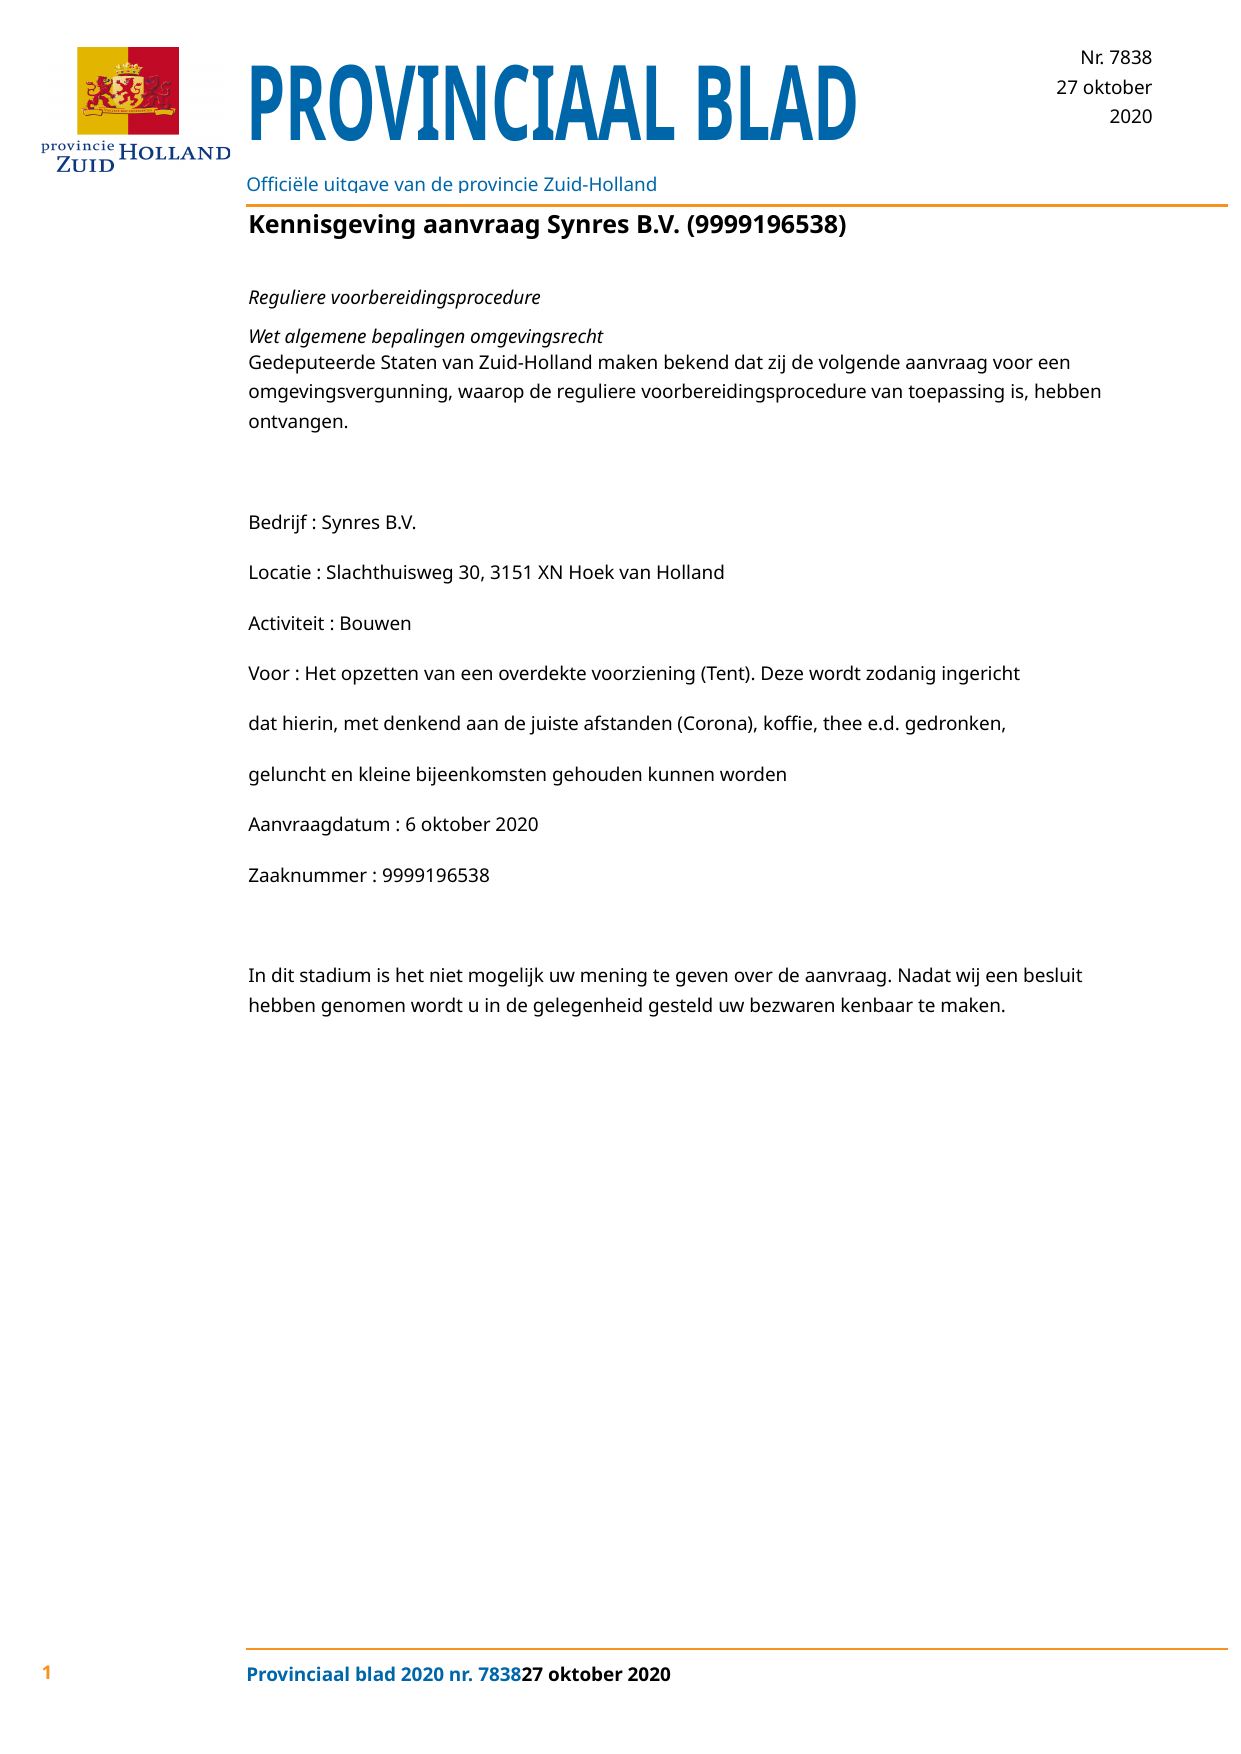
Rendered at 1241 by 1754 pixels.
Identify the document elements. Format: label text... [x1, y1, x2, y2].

text Bedrijf : Synres B.V. [248, 509, 1152, 534]
text Wet algemene bepalingen omgevingsrecht [248, 323, 1152, 349]
text Kennisgeving aanvraag Synres B.V. (9999196538) [248, 207, 1152, 241]
text Reguliere voorbereidingsprocedure [248, 284, 1152, 309]
text Gedeputeerde Staten van Zuid-Holland maken bekend dat zij de volgende aanvraag voor een omgevingsvergunning, waarop de reguliere voorbereidingsprocedure van toepassing is, hebben ontvangen. [248, 349, 1152, 434]
text dat hierin, met denkend aan de juiste afstanden (Corona), koffie, thee e.d. gedronken, [248, 711, 1152, 736]
text Aanvraagdatum : 6 oktober 2020 [248, 811, 1152, 837]
text geluncht en kleine bijeenkomsten gehouden kunnen worden [248, 761, 1152, 787]
picture [41, 47, 231, 172]
text Zaaknummer : 9999196538 [248, 862, 1152, 887]
text In dit stadium is het niet mogelijk uw mening te geven over de aanvraag. Nadat wij een besluit hebben genomen wordt u in de gelegenheid gesteld uw bezwaren kenbaar te maken. [248, 963, 1152, 1018]
text Voor : Het opzetten van een overdekte voorziening (Tent). Deze wordt zodanig ingericht [248, 660, 1152, 686]
text Activiteit : Bouwen [248, 610, 1152, 635]
text Locatie : Slachthuisweg 30, 3151 XN Hoek van Holland [248, 559, 1152, 585]
